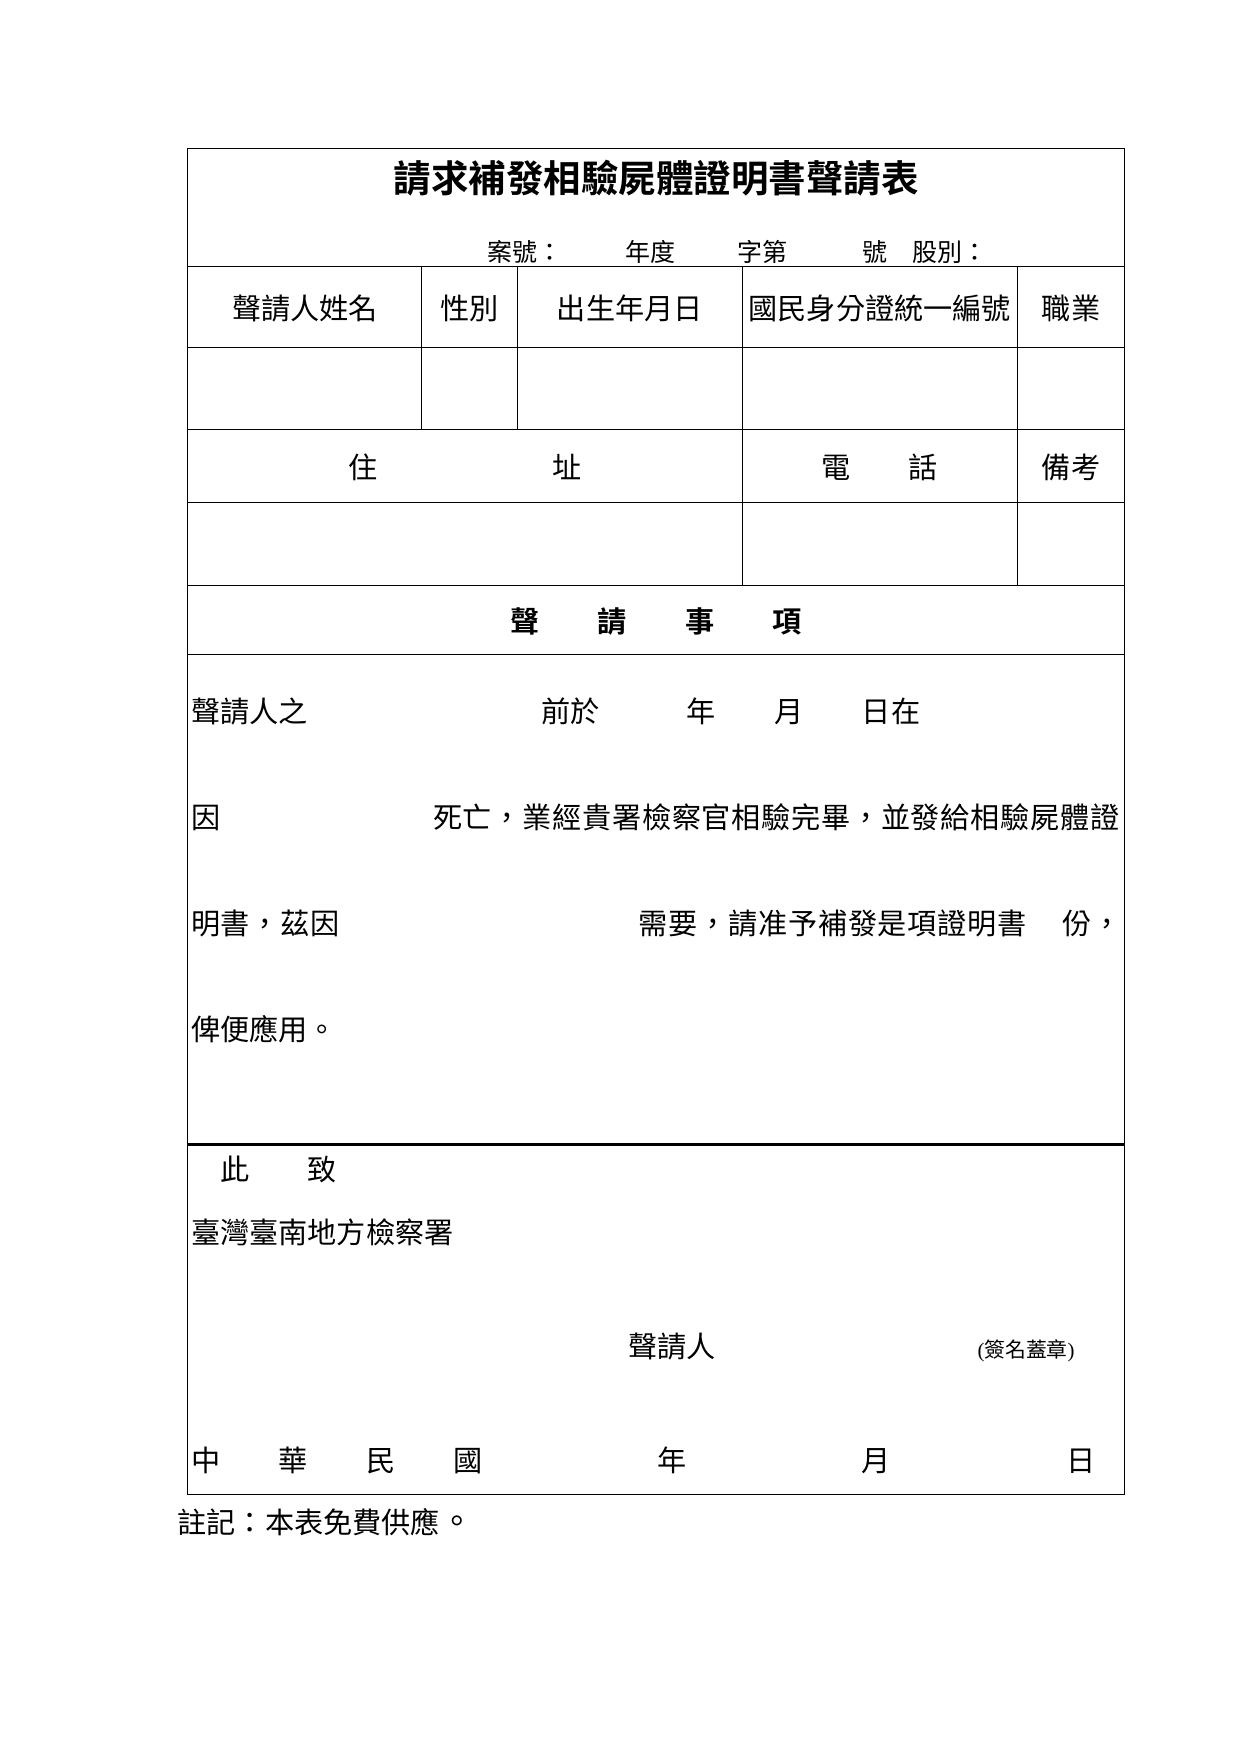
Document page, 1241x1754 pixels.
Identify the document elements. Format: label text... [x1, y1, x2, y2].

table_cell 此 致 臺灣臺南地方檢察署 聲請人 (簽名蓋章) 中 華 民 國 年 月 日 [188, 1146, 1124, 1494]
table_cell 國民身分證統一編號 [743, 267, 1017, 347]
table_cell 職業 [1018, 267, 1124, 347]
table_cell 出生年月日 [518, 267, 742, 347]
table_cell [743, 503, 1017, 585]
text 註記：本表免費供應。 [177, 1495, 1122, 1543]
table_header 請求補發相驗屍體證明書聲請表 案號： 年度 字第 號 股別： [188, 149, 1124, 266]
table_cell 性別 [422, 267, 517, 347]
table_cell [188, 503, 742, 585]
table_cell 備考 [1018, 430, 1124, 502]
table_cell 聲請人姓名 [188, 267, 421, 347]
table_cell [188, 348, 421, 429]
table_cell [1018, 348, 1124, 429]
table_cell [1018, 503, 1124, 585]
table_cell [743, 348, 1017, 429]
table_cell [518, 348, 742, 429]
table_cell 聲請人之 前於 年 月 日在 因 死亡，業經貴署檢察官相驗完畢，並發給相驗屍體證明書，茲因 需要，請准予補發是項證明書 份，俾便應用。 [188, 655, 1124, 1143]
table_cell 住 址 [188, 430, 742, 502]
table_cell 聲 請 事 項 [188, 586, 1124, 654]
table_cell [422, 348, 517, 429]
table_cell 電 話 [743, 430, 1017, 502]
